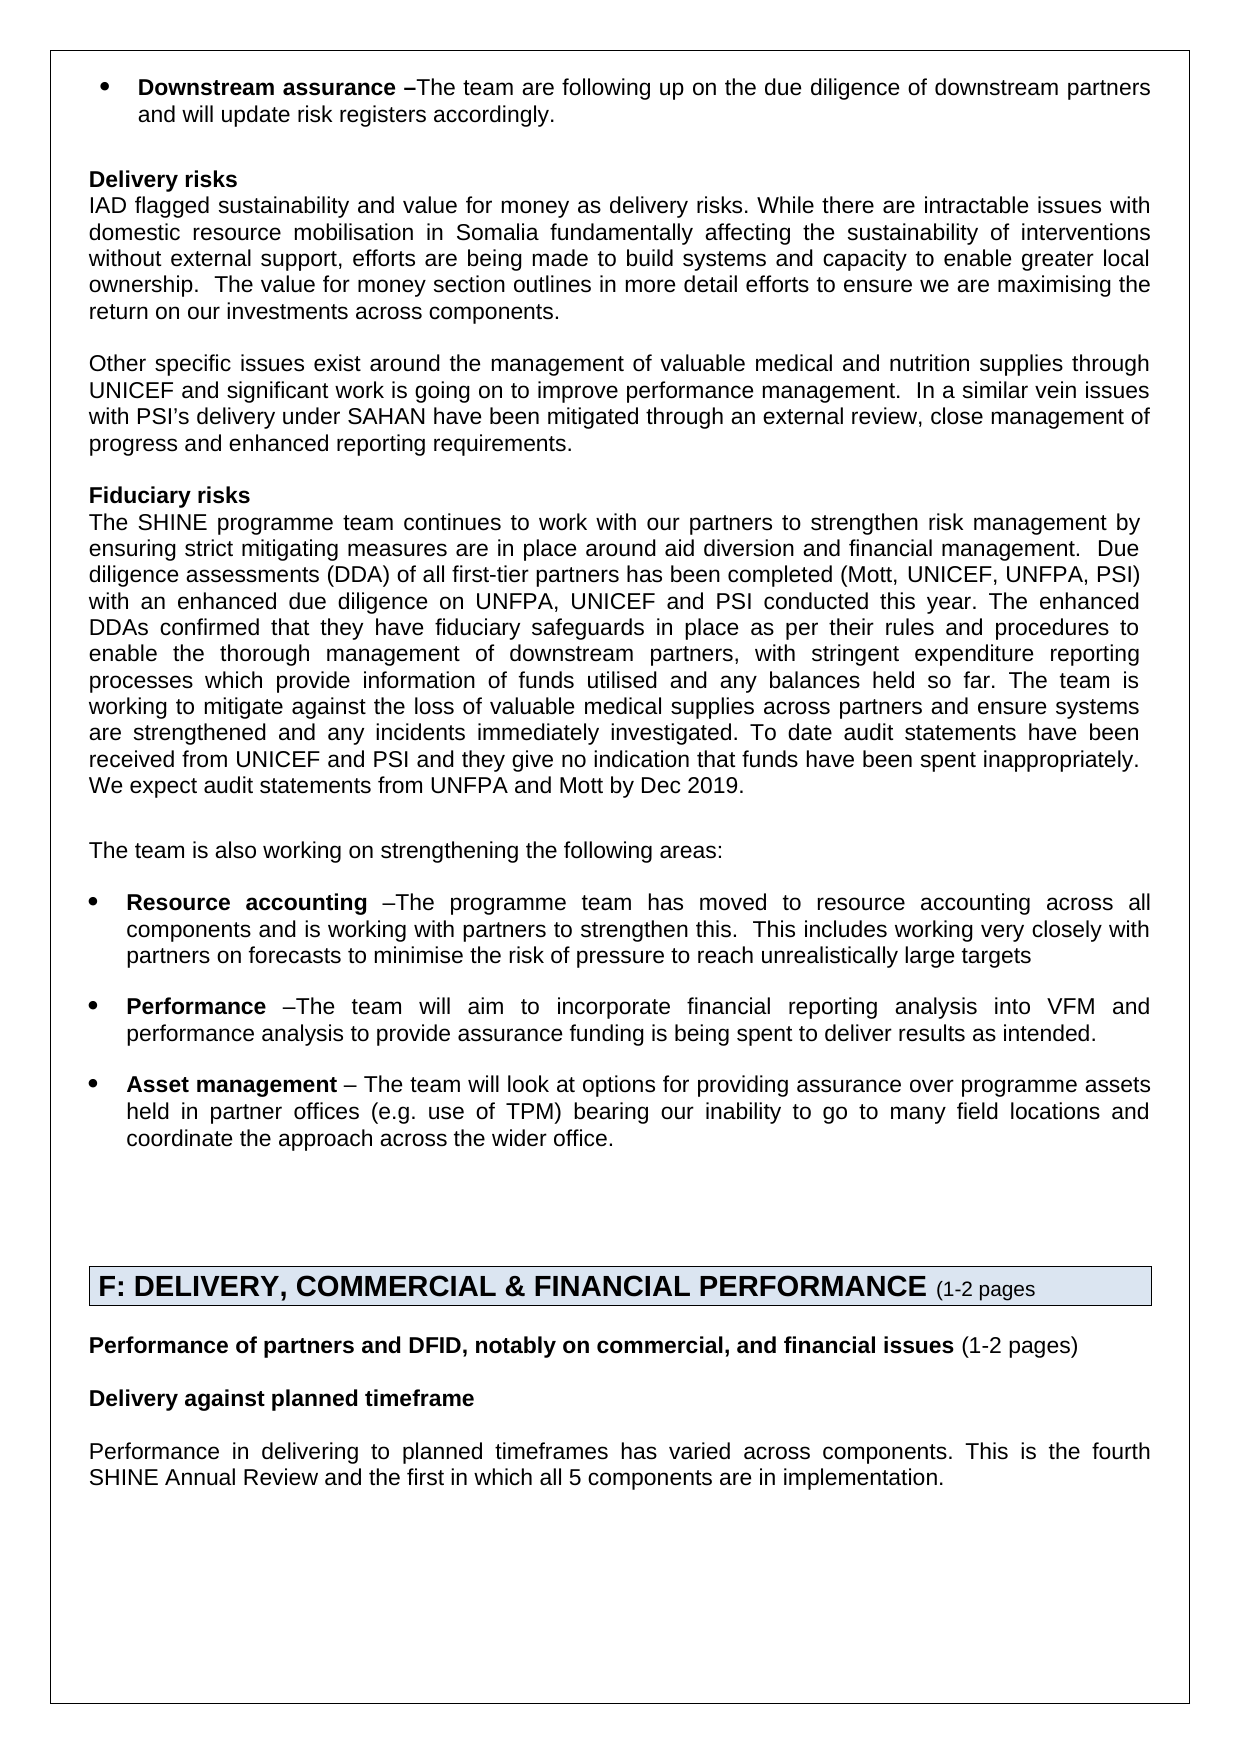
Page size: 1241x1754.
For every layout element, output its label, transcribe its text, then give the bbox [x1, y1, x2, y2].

list Downstream assurance –The team are following up on the due diligence of downstream partners and will update risk registers accordingly. [100, 74, 1152, 127]
list Performance –The team will aim to incorporate financial reporting analysis into VFM and performance analysis to provide assurance funding is being spent to deliver results as intended. [89, 993, 1152, 1046]
text The SHINE programme team continues to work with our partners to strengthen risk management by ensuring strict mitigating measures are in place around aid diversion and financial management. Due diligence assessments (DDA) of all first-tier partners has been completed (Mott, UNICEF, UNFPA, PSI) with an enhanced due diligence on UNFPA, UNICEF and PSI conducted this year. The enhanced DDAs confirmed that they have fiduciary safeguards in place as per their rules and procedures to enable the thorough management of downstream partners, with stringent expenditure reporting processes which provide information of funds utilised and any balances held so far. The team is working to mitigate against the loss of valuable medical supplies across partners and ensure systems are strengthened and any incidents immediately investigated. To date audit statements have been received from UNICEF and PSI and they give no indication that funds have been spent inappropriately. We expect audit statements from UNFPA and Mott by Dec 2019. [89, 508, 1141, 798]
text Fiduciary risks [89, 482, 1152, 508]
text Other specific issues exist around the management of valuable medical and nutrition supplies through UNICEF and significant work is going on to improve performance management. In a similar vein issues with PSI’s delivery under SAHAN have been mitigated through an external review, close management of progress and enhanced reporting requirements. [89, 350, 1152, 456]
list Asset management – The team will look at options for providing assurance over programme assets held in partner offices (e.g. use of TPM) bearing our inability to go to many field locations and coordinate the approach across the wider office. [89, 1071, 1152, 1151]
text F: DELIVERY, COMMERCIAL & FINANCIAL PERFORMANCE (1-2 pages [90, 1267, 1151, 1305]
text The team is also working on strengthening the following areas: [89, 837, 1152, 864]
text Delivery risks [89, 166, 1152, 192]
text IAD flagged sustainability and value for money as delivery risks. While there are intractable issues with domestic resource mobilisation in Somalia fundamentally affecting the sustainability of interventions without external support, efforts are being made to build systems and capacity to enable greater local ownership. The value for money section outlines in more detail efforts to ensure we are maximising the return on our investments across components. [89, 192, 1152, 324]
text Performance of partners and DFID, notably on commercial, and financial issues (1-2 pages) [89, 1332, 1152, 1359]
text Delivery against planned timeframe [89, 1385, 1152, 1411]
text Performance in delivering to planned timeframes has varied across components. This is the fourth SHINE Annual Review and the first in which all 5 components are in implementation. [89, 1438, 1152, 1491]
list Resource accounting –The programme team has moved to resource accounting across all components and is working with partners to strengthen this. This includes working very closely with partners on forecasts to minimise the risk of pressure to reach unrealistically large targets [89, 889, 1152, 968]
